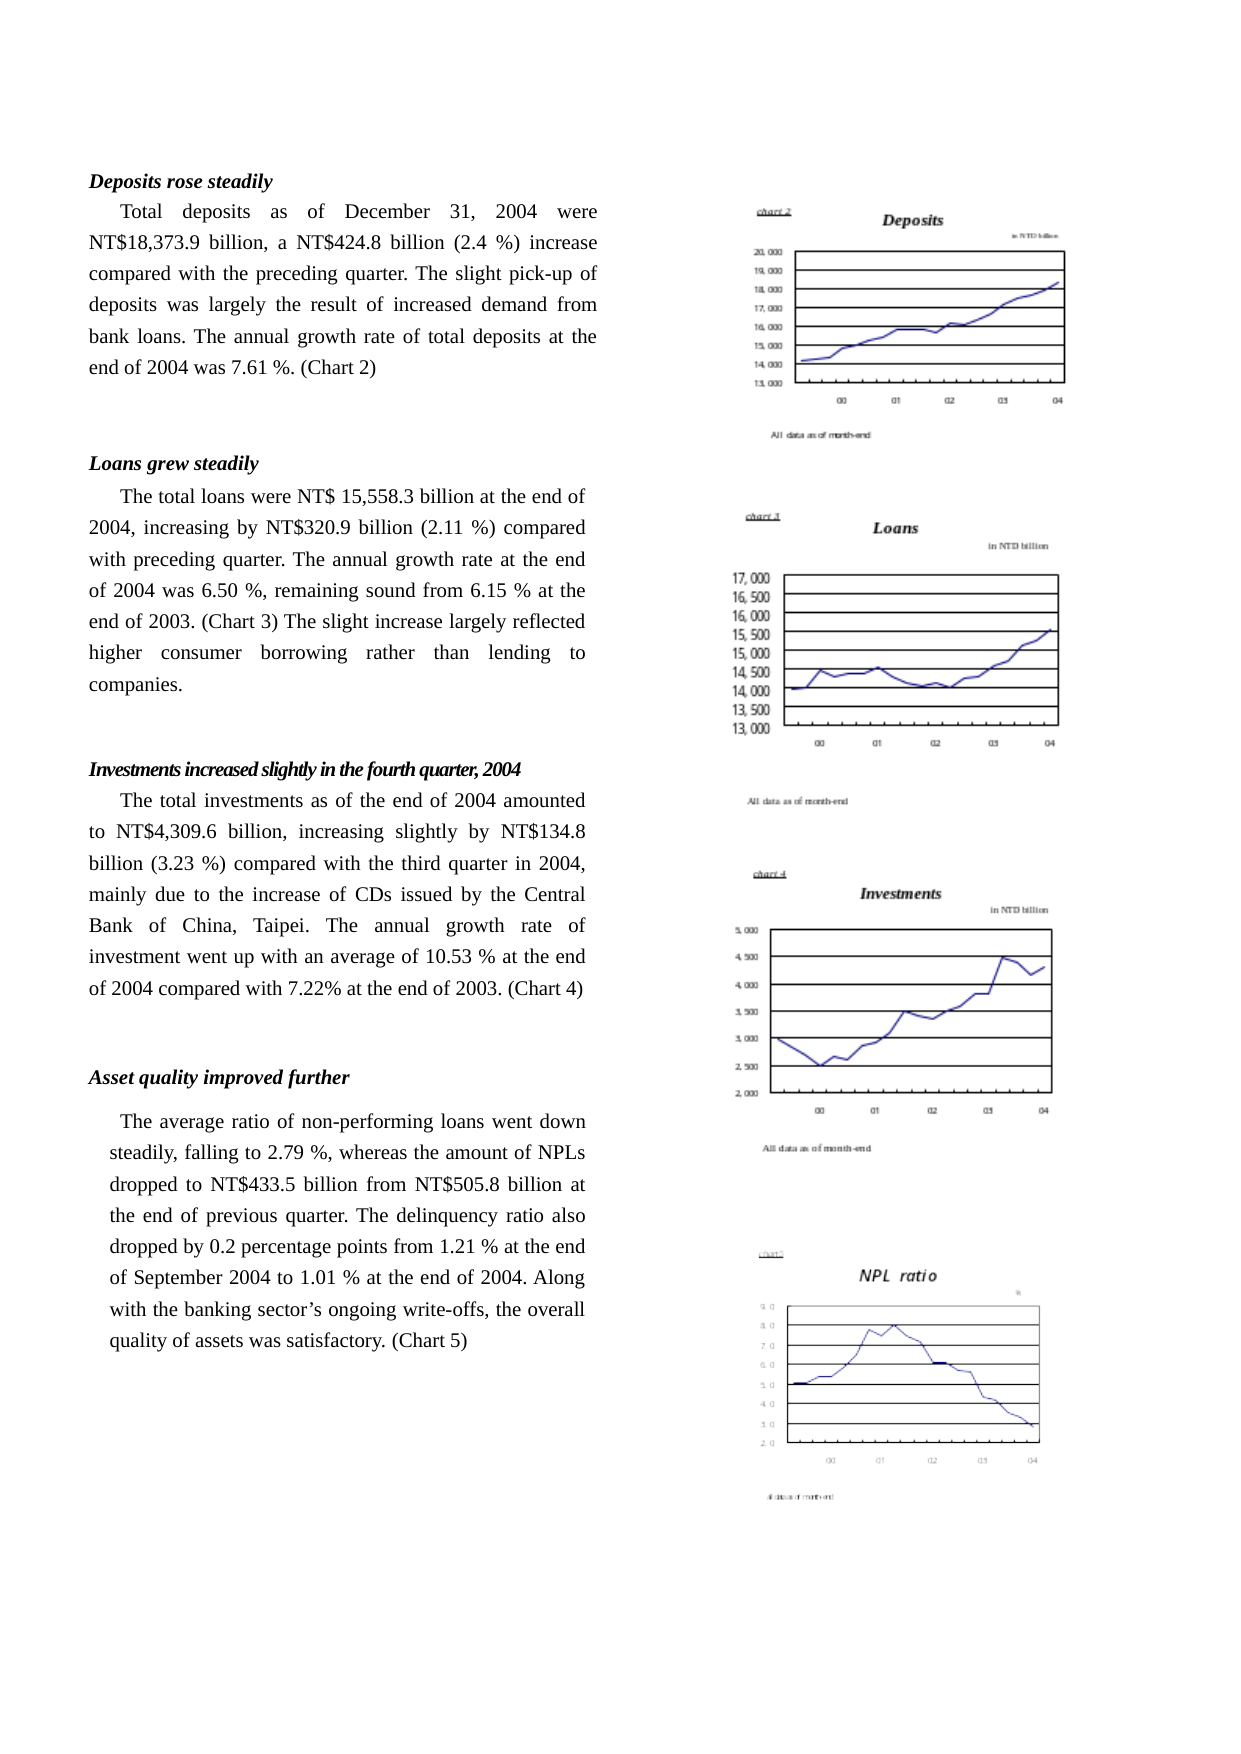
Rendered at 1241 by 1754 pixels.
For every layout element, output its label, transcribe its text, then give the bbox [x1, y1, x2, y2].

text Loans grew steadily [89, 437, 598, 478]
text The total loans were NT$ 15,558.3 billion at the end of 2004, increasing by NT$320.9 billion (2.11 %) compared with preceding quarter. The annual growth rate at the end of 2004 was 6.50 %, remaining sound from 6.15 % at the end of 2003. (Chart 3) The slight increase largely reflected higher consumer borrowing rather than lending to companies. [89, 478, 586, 697]
text Investments increased slightly in the fourth quarter, 2004 [89, 753, 593, 783]
text Deposits rose steadily [89, 156, 598, 193]
text The total investments as of the end of 2004 amounted to NT$4,309.6 billion, increasing slightly by NT$134.8 billion (3.23 %) compared with the third quarter in 2004, mainly due to the increase of CDs issued by the Central Bank of China, Taipei. The annual growth rate of investment went up with an average of 10.53 % at the end of 2004 compared with 7.22% at the end of 2003. (Chart 4) [89, 783, 586, 1001]
text Total deposits as of December 31, 2004 were NT$18,373.9 billion, a NT$424.8 billion (2.4 %) increase compared with the preceding quarter. The slight pick-up of deposits was largely the result of increased demand from bank loans. The annual growth rate of total deposits at the end of 2004 was 7.61 %. (Chart 2) [89, 193, 598, 381]
text Asset quality improved further [89, 1058, 598, 1091]
text The average ratio of non-performing loans went down steadily, falling to 2.79 %, whereas the amount of NPLs dropped to NT$433.5 billion from NT$505.8 billion at the end of previous quarter. The delinquency ratio also dropped by 0.2 percentage points from 1.21 % at the end of September 2004 to 1.01 % at the end of 2004. Along with the banking sector’s ongoing write-offs, the overall quality of assets was satisfactory. (Chart 5) [109, 1103, 586, 1353]
